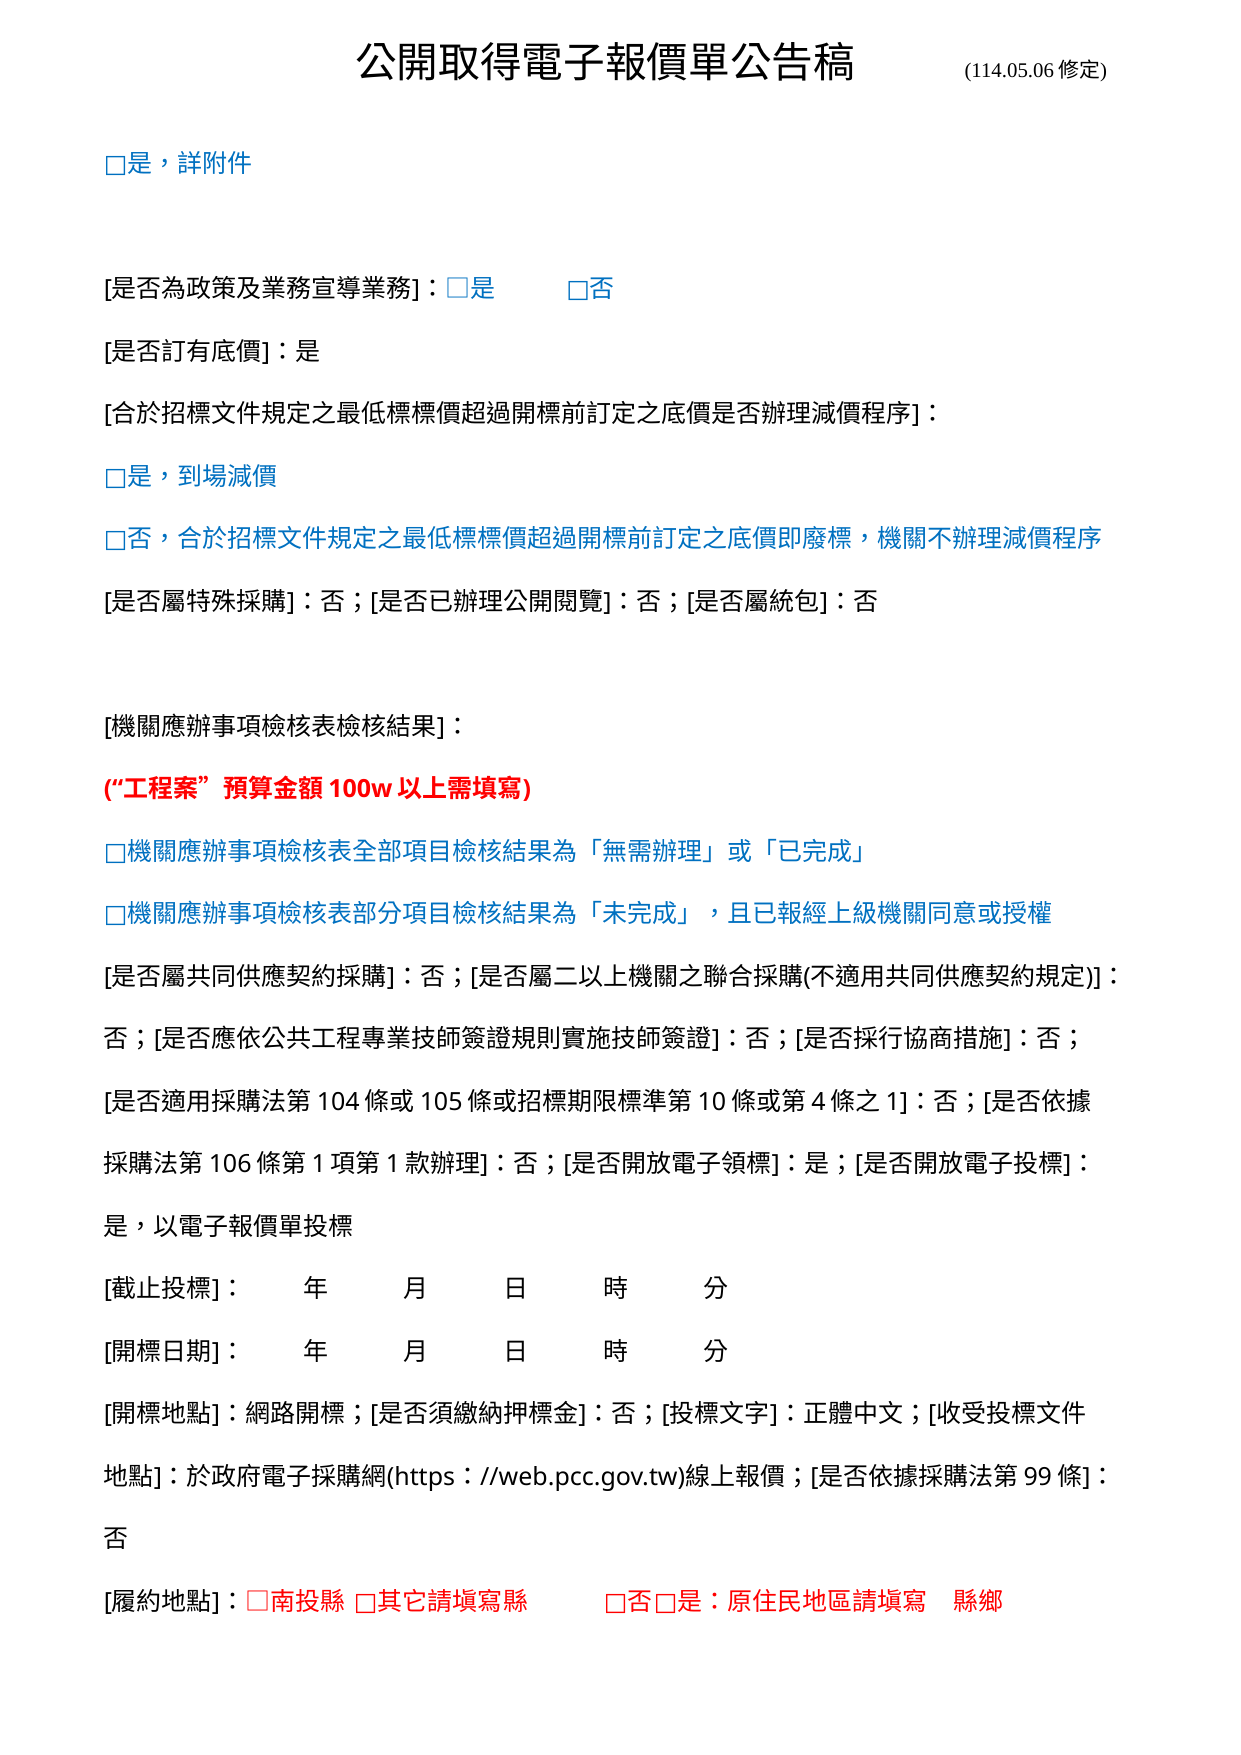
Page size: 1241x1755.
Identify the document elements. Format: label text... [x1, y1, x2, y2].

text [合於招標文件規定之最低標標價超過開標前訂定之底價是否辦理減價程序]： [103, 370, 1107, 433]
text [機關應辦事項檢核表檢核結果]： [103, 683, 1107, 745]
text [開標地點]：網路開標；[是否須繳納押標金]：否；[投標文字]：正體中文；[收受投標文件地點]：於政府電子採購網(https：//web.pcc.gov.tw)線上報價；[是否依據採購法第99條]：否 [103, 1370, 1107, 1558]
text □機關應辦事項檢核表全部項目檢核結果為「無需辦理」或「已完成」 [103, 808, 1107, 870]
text [是否屬共同供應契約採購]：否；[是否屬二以上機關之聯合採購(不適用共同供應契約規定)]：否；[是否應依公共工程專業技師簽證規則實施技師簽證]：否；[是否採行協商措施]：否；[是否適用採購法第104條或105條或招標期限標準第10條或第4條之1]：否；[是否依據採購法第106條第1項第1款辦理]：否；[是否開放電子領標]：是；[是否開放電子投標]：是，以電子報價單投標 [103, 933, 1107, 1245]
text [是否訂有底價]：是 [103, 308, 1107, 370]
text [截止投標]： 年 月 日 時 分 [103, 1245, 1107, 1308]
text [開標日期]： 年 月 日 時 分 [103, 1308, 1107, 1370]
text □是，到場減價 [103, 433, 1107, 495]
text (“工程案”預算金額100w以上需填寫) [103, 745, 1107, 808]
text □是，詳附件 [103, 120, 1107, 183]
text □否，合於招標文件規定之最低標標價超過開標前訂定之底價即廢標，機關不辦理減價程序 [103, 495, 1107, 558]
text □機關應辦事項檢核表部分項目檢核結果為「未完成」，且已報經上級機關同意或授權 [103, 870, 1107, 933]
text [是否屬特殊採購]：否；[是否已辦理公開閱覽]：否；[是否屬統包]：否 [103, 558, 1107, 620]
text [是否為政策及業務宣導業務]：□是 □否 [103, 245, 1107, 308]
text [履約地點]：□南投縣 □其它請塡寫 縣 □否 □是：原住民地區請塡寫 縣鄉 [103, 1558, 1107, 1620]
